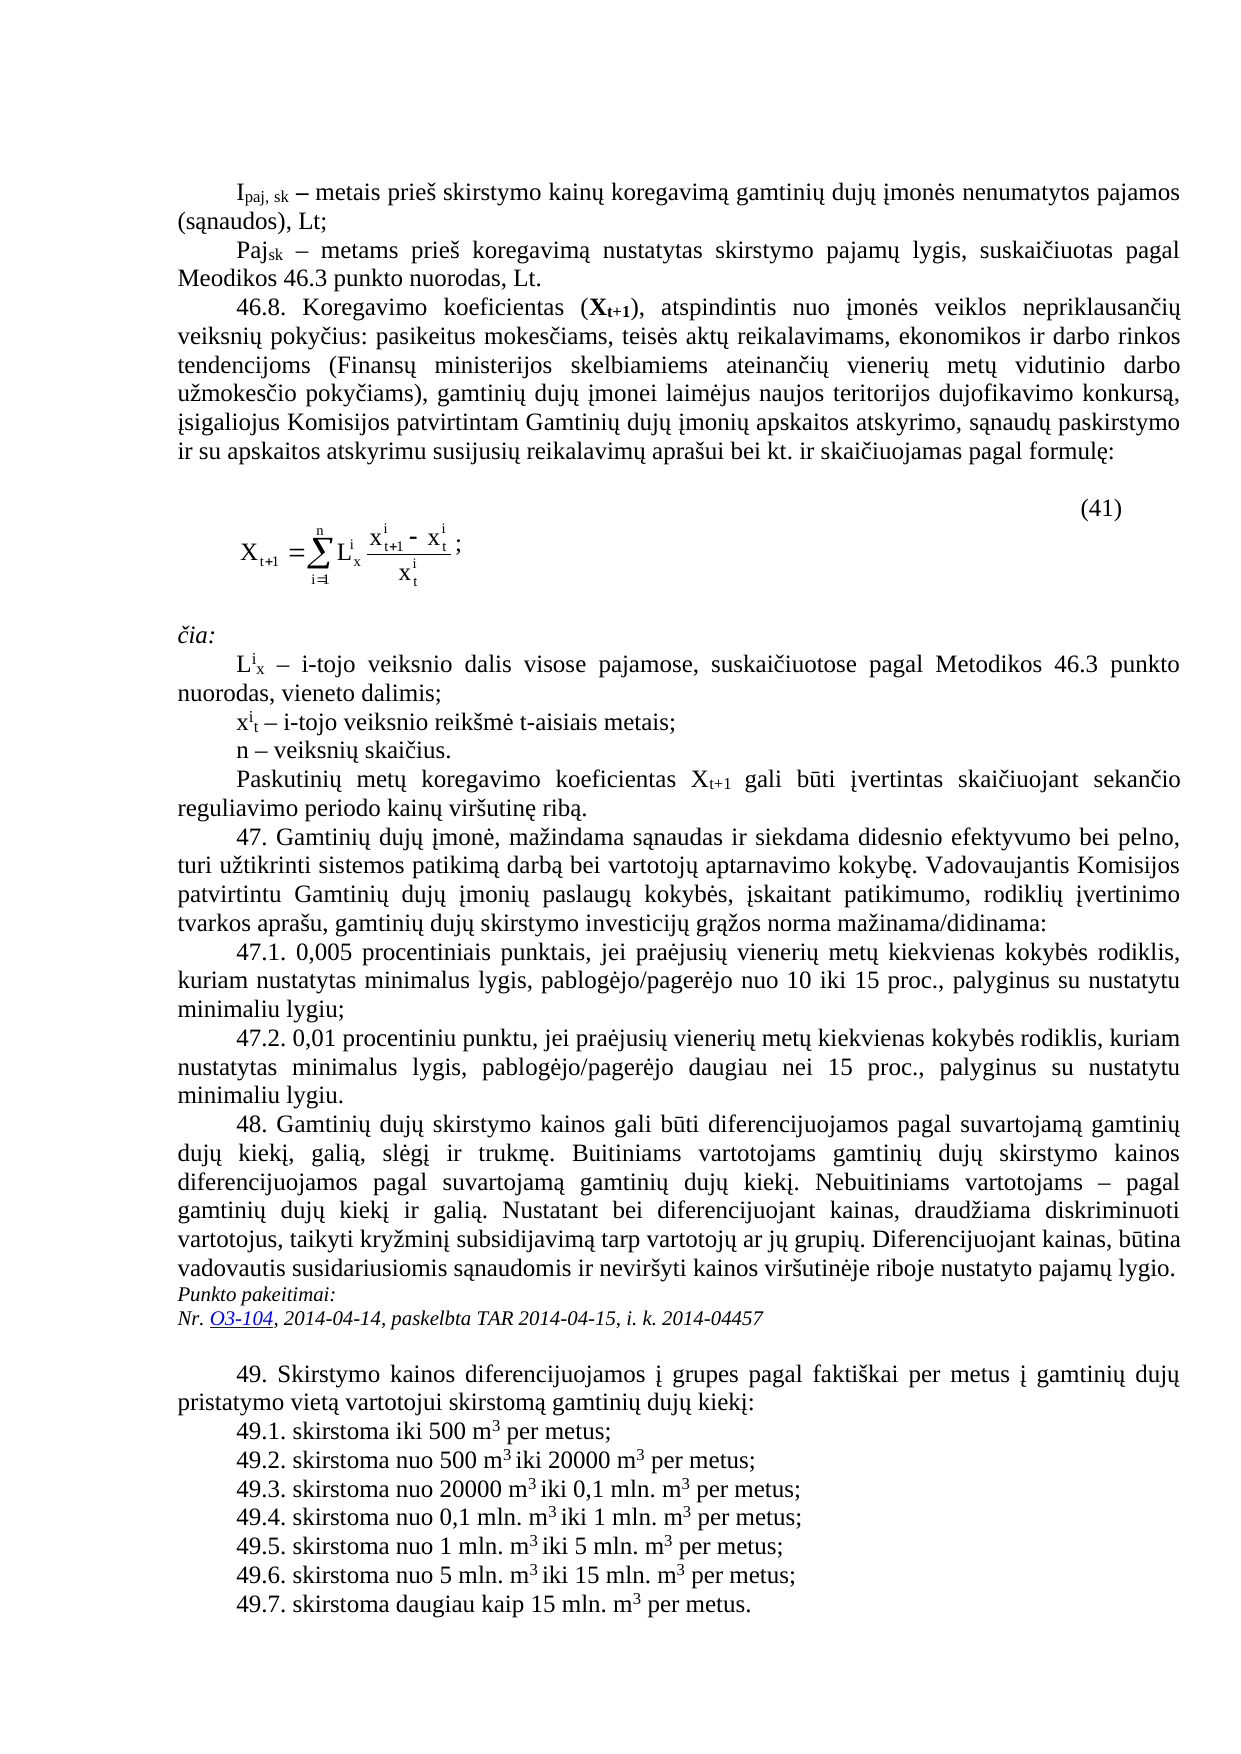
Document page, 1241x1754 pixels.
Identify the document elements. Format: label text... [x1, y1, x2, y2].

text čia: [177, 621, 1181, 649]
text 46.8. Koregavimo koeficientas (Xt+1), atspindintis nuo įmonės veiklos nepriklausančių veiksnių pokyčius: pasikeitus mokesčiams, teisės aktų reikalavimams, ekonomikos ir darbo rinkos tendencijoms (Finansų ministerijos skelbiamiems ateinančių vienerių metų vidutinio darbo užmokesčio pokyčiams), gamtinių dujų įmonei laimėjus naujos teritorijos dujofikavimo konkursą, įsigaliojus Komisijos patvirtintam Gamtinių dujų įmonių apskaitos atskyrimo, sąnaudų paskirstymo ir su apskaitos atskyrimu susijusių reikalavimų aprašui bei kt. ir skaičiuojamas pagal formulę: [177, 292, 1181, 465]
text Pajsk – metams prieš koregavimą nustatytas skirstymo pajamų lygis, suskaičiuotas pagal Meodikos 46.3 punkto nuorodas, Lt. [177, 235, 1181, 292]
text Punkto pakeitimai: [177, 1282, 1181, 1306]
text 47.2. 0,01 procentiniu punktu, jei praėjusių vienerių metų kiekvienas kokybės rodiklis, kuriam nustatytas minimalus lygis, pablogėjo/pagerėjo daugiau nei 15 proc., palyginus su nustatytu minimaliu lygiu. [177, 1023, 1181, 1109]
text 48. Gamtinių dujų skirstymo kainos gali būti diferencijuojamos pagal suvartojamą gamtinių dujų kiekį, galią, slėgį ir trukmę. Buitiniams vartotojams gamtinių dujų skirstymo kainos diferencijuojamos pagal suvartojamą gamtinių dujų kiekį. Nebuitiniams vartotojams – pagal gamtinių dujų kiekį ir galią. Nustatant bei diferencijuojant kainas, draudžiama diskriminuoti vartotojus, taikyti kryžminį subsidijavimą tarp vartotojų ar jų grupių. Diferencijuojant kainas, būtina vadovautis susidariusiomis sąnaudomis ir neviršyti kainos viršutinėje riboje nustatyto pajamų lygio. [177, 1109, 1181, 1282]
text xit – i-tojo veiksnio reikšmė t-aisiais metais; [177, 707, 1181, 736]
text (formulė); (41) [177, 493, 1181, 592]
text 49.1. skirstoma iki 500 m3 per metus; [177, 1416, 1181, 1445]
text 49.4. skirstoma nuo 0,1 mln. m3 iki 1 mln. m3 per metus; [177, 1502, 1181, 1531]
text n – veiksnių skaičius. [177, 736, 1181, 764]
text Nr. O3-104, 2014-04-14, paskelbta TAR 2014-04-15, i. k. 2014-04457 [177, 1306, 1181, 1330]
text Paskutinių metų koregavimo koeficientas Xt+1 gali būti įvertintas skaičiuojant sekančio reguliavimo periodo kainų viršutinę ribą. [177, 764, 1181, 822]
text 49.5. skirstoma nuo 1 mln. m3 iki 5 mln. m3 per metus; [177, 1531, 1181, 1560]
text 49.3. skirstoma nuo 20000 m3 iki 0,1 mln. m3 per metus; [177, 1474, 1181, 1502]
text Ipaj, sk – metais prieš skirstymo kainų koregavimą gamtinių dujų įmonės nenumatytos pajamos (sąnaudos), Lt; [177, 177, 1181, 235]
text 49.6. skirstoma nuo 5 mln. m3 iki 15 mln. m3 per metus; [177, 1560, 1181, 1589]
text 49. Skirstymo kainos diferencijuojamos į grupes pagal faktiškai per metus į gamtinių dujų pristatymo vietą vartotojui skirstomą gamtinių dujų kiekį: [177, 1359, 1181, 1416]
text 47.1. 0,005 procentiniais punktais, jei praėjusių vienerių metų kiekvienas kokybės rodiklis, kuriam nustatytas minimalus lygis, pablogėjo/pagerėjo nuo 10 iki 15 proc., palyginus su nustatytu minimaliu lygiu; [177, 937, 1181, 1023]
text 49.7. skirstoma daugiau kaip 15 mln. m3 per metus. [177, 1589, 1181, 1617]
text 49.2. skirstoma nuo 500 m3 iki 20000 m3 per metus; [177, 1445, 1181, 1474]
text 47. Gamtinių dujų įmonė, mažindama sąnaudas ir siekdama didesnio efektyvumo bei pelno, turi užtikrinti sistemos patikimą darbą bei vartotojų aptarnavimo kokybę. Vadovaujantis Komisijos patvirtintu Gamtinių dujų įmonių paslaugų kokybės, įskaitant patikimumo, rodiklių įvertinimo tvarkos aprašu, gamtinių dujų skirstymo investicijų grąžos norma mažinama/didinama: [177, 822, 1181, 937]
text Lix – i-tojo veiksnio dalis visose pajamose, suskaičiuotose pagal Metodikos 46.3 punkto nuorodas, vieneto dalimis; [177, 649, 1181, 707]
